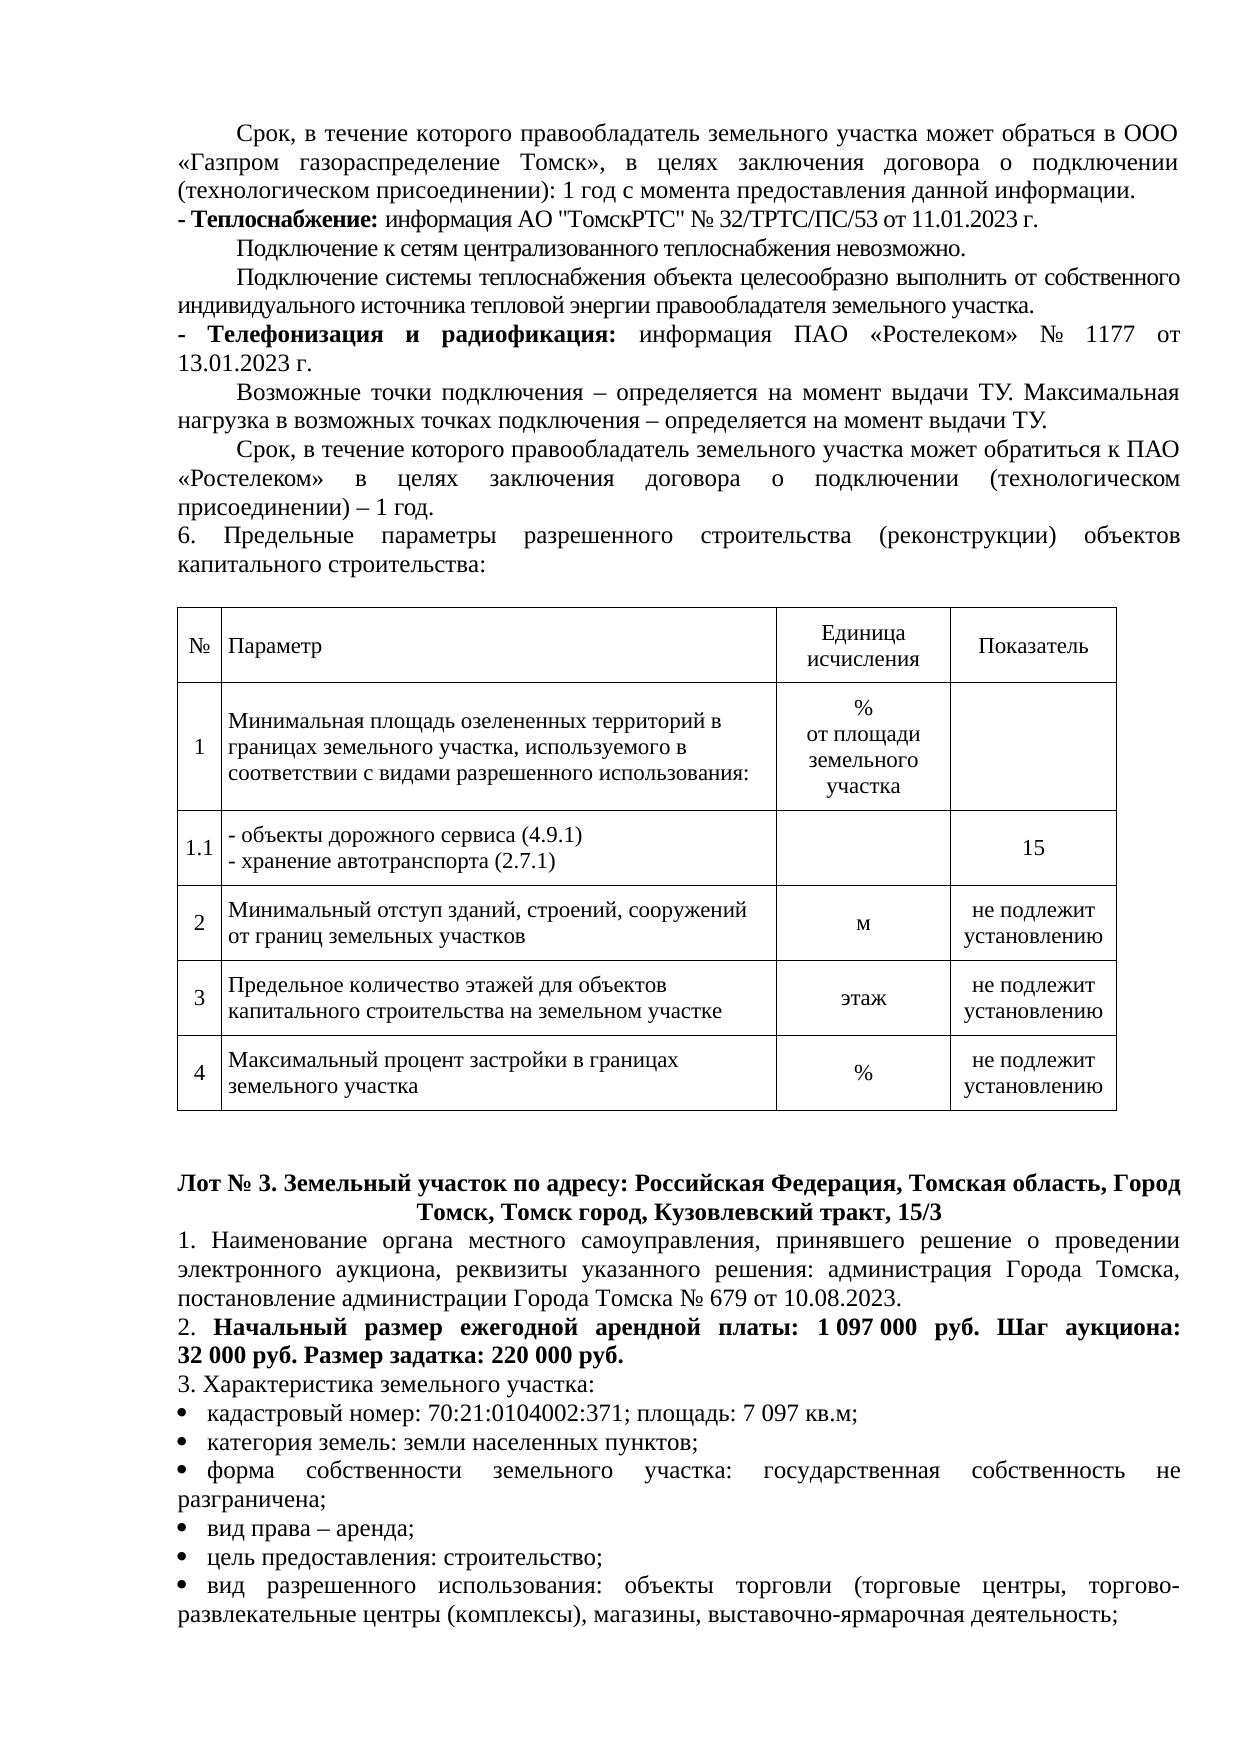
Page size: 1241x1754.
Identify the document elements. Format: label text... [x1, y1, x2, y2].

list кадастровый номер: 70:21:0104002:371; площадь: 7 097 кв.м; [177, 1398, 1181, 1427]
text - Теплоснабжение: информация АО "ТомскРТС" № 32/ТРТС/ПС/53 от 11.01.2023 г. [177, 204, 1181, 233]
text 6. Предельные параметры разрешенного строительства (реконструкции) объектов капитального строительства: [177, 521, 1181, 578]
table_cell [951, 683, 1116, 809]
text 1. Наименование органа местного самоуправления, принявшего решение о проведении электронного аукциона, реквизиты указанного решения: администрация Города Томска, постановление администрации Города Томска № 679 от 10.08.2023. [177, 1226, 1181, 1312]
list форма собственности земельного участка: государственная собственность не разграничена; [177, 1456, 1181, 1513]
table_cell 15 [951, 811, 1116, 884]
text Подключение системы теплоснабжения объекта целесообразно выполнить от собственного индивидуального источника тепловой энергии правообладателя земельного участка. [177, 262, 1181, 319]
table_cell м [777, 886, 950, 959]
table_cell Минимальный отступ зданий, строений, сооружений от границ земельных участков [222, 886, 776, 959]
table_cell % от площади земельного участка [777, 683, 950, 809]
list категория земель: земли населенных пунктов; [177, 1427, 1181, 1456]
table_header Показатель [951, 608, 1116, 682]
table_cell этаж [777, 961, 950, 1034]
text Срок, в течение которого правообладатель земельного участка может обратиться к ПАО «Ростелеком» в целях заключения договора о подключении (технологическом присоединении) – 1 год. [177, 434, 1181, 521]
table_cell не подлежит установлению [951, 1036, 1116, 1109]
text Лот № 3. Земельный участок по адресу: Российская Федерация, Томская область, Город Томск, Томск город, Кузовлевский тракт, 15/3 [177, 1168, 1181, 1226]
table_cell 3 [178, 961, 221, 1034]
table_cell Предельное количество этажей для объектов капитального строительства на земельном участке [222, 961, 776, 1034]
table_cell 4 [178, 1036, 221, 1109]
table_header № [178, 608, 221, 682]
text Срок, в течение которого правообладатель земельного участка может обраться в ООО «Газпром газораспределение Томск», в целях заключения договора о подключении (технологическом присоединении): 1 год с момента предоставления данной информации. [177, 118, 1179, 204]
table_cell не подлежит установлению [951, 961, 1116, 1034]
table_header Единица исчисления [777, 608, 950, 682]
table_cell % [777, 1036, 950, 1109]
list вид разрешенного использования: объекты торговли (торговые центры, торгово-развлекательные центры (комплексы), магазины, выставочно-ярмарочная деятельность; [177, 1571, 1181, 1628]
table_cell Минимальная площадь озелененных территорий в границах земельного участка, используемого в соответствии с видами разрешенного использования: [222, 683, 776, 809]
table_cell [777, 811, 950, 884]
list цель предоставления: строительство; [177, 1542, 1181, 1571]
table_header Параметр [222, 608, 776, 682]
table_cell 2 [178, 886, 221, 959]
text 3. Характеристика земельного участка: [177, 1369, 1181, 1398]
list вид права – аренда; [177, 1513, 1181, 1542]
table_cell Максимальный процент застройки в границах земельного участка [222, 1036, 776, 1109]
table_cell - объекты дорожного сервиса (4.9.1) - хранение автотранспорта (2.7.1) [222, 811, 776, 884]
text 2. Начальный размер ежегодной арендной платы: 1 097 000 руб. Шаг аукциона: 32 000 руб. Размер задатка: 220 000 руб. [177, 1312, 1181, 1369]
text Возможные точки подключения – определяется на момент выдачи ТУ. Максимальная нагрузка в возможных точках подключения – определяется на момент выдачи ТУ. [177, 377, 1181, 434]
table_cell 1.1 [178, 811, 221, 884]
table_cell не подлежит установлению [951, 886, 1116, 959]
text Подключение к сетям централизованного теплоснабжения невозможно. [177, 233, 1181, 262]
text - Телефонизация и радиофикация: информация ПАО «Ростелеком» № 1177 от 13.01.2023 г. [177, 319, 1181, 377]
table_cell 1 [178, 683, 221, 809]
